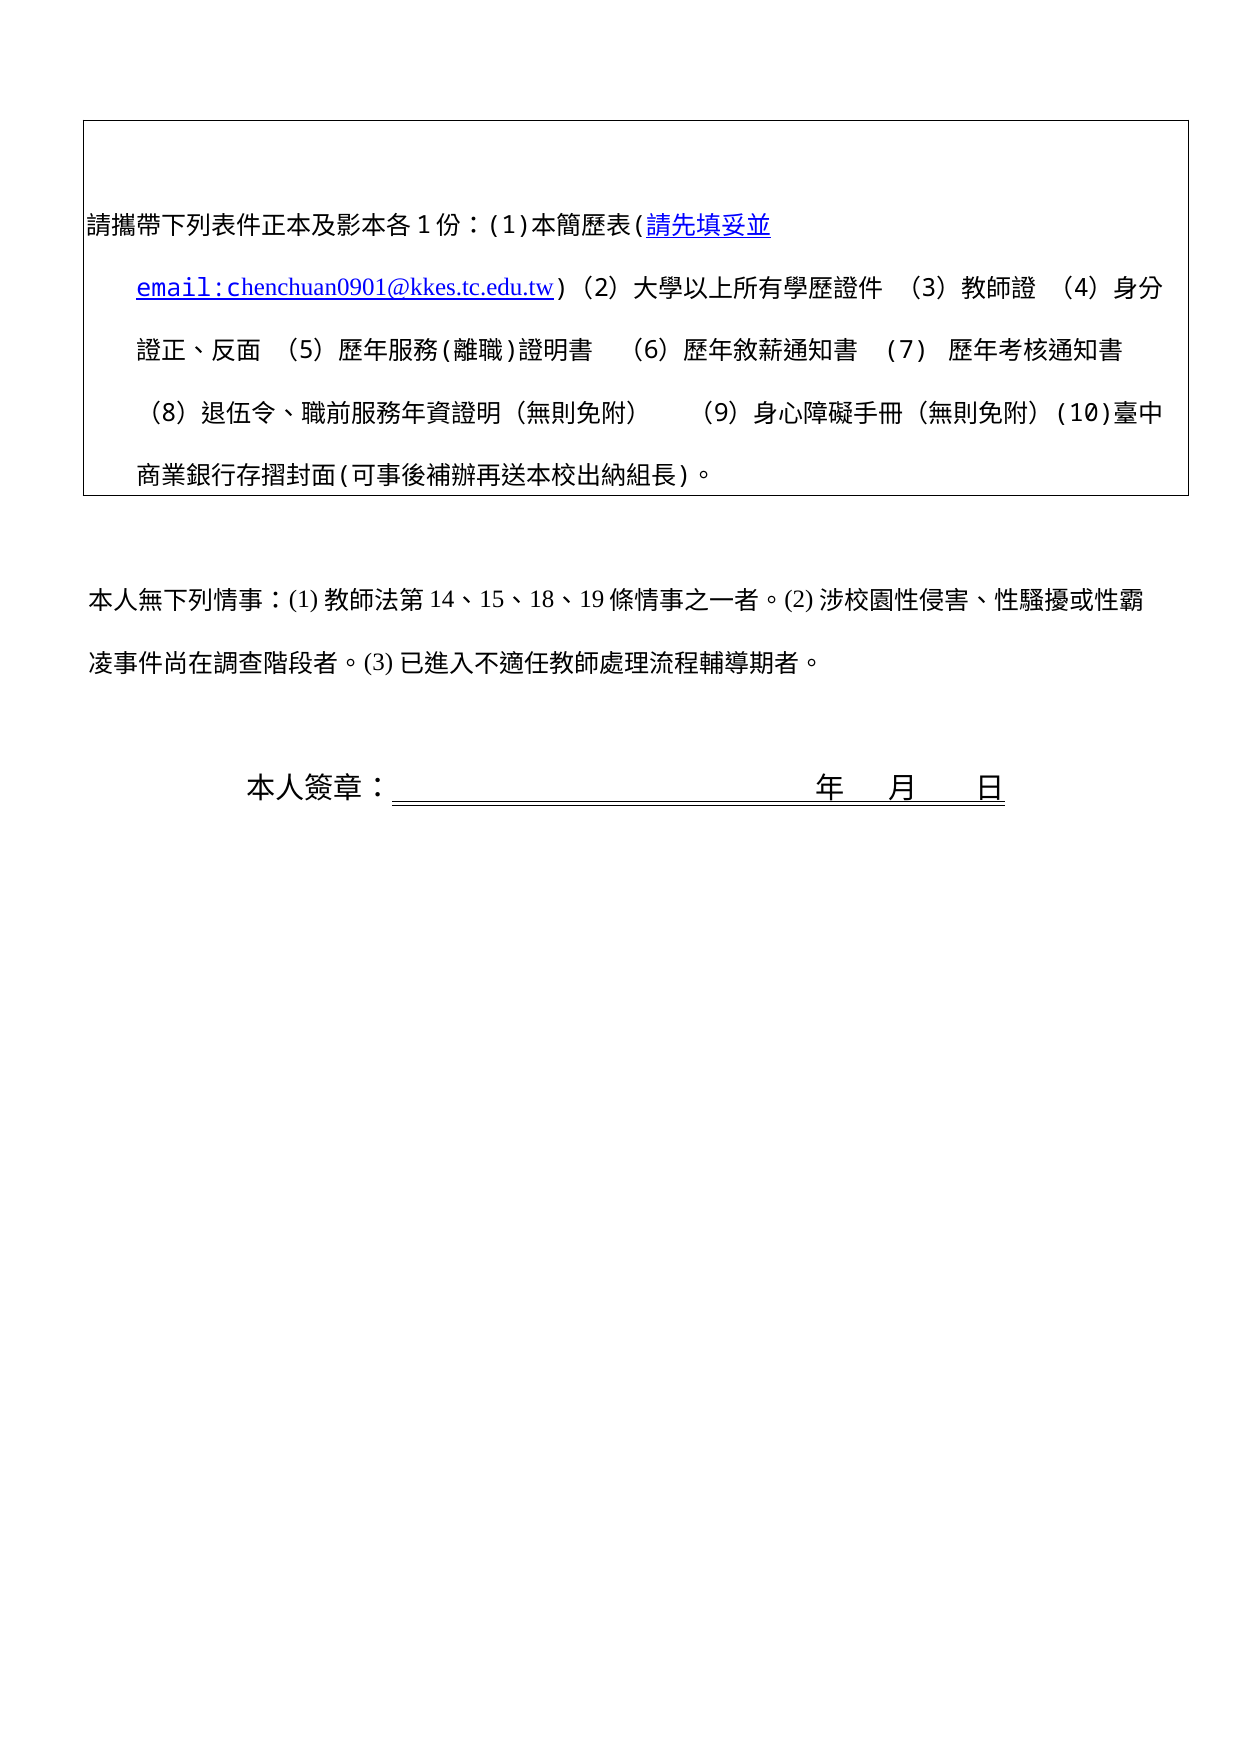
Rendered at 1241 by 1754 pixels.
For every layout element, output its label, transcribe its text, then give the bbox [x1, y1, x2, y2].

table_cell 請攜帶下列表件正本及影本各1份：(1)本簡歷表(請先填妥並email:chenchuan0901@kkes.tc.edu.tw)（2）大學以上所有學歷證件 （3）教師證 （4）身分證正、反面 （5）歷年服務(離職)證明書 （6）歷年敘薪通知書 (7) 歷年考核通知書 （8）退伍令、職前服務年資證明（無則免附） （9）身心障礙手冊（無則免附）(10)臺中商業銀行存摺封面(可事後補辦再送本校出納組長)。 [84, 121, 1188, 494]
text 本人簽章： 年 月 日 [89, 744, 1152, 807]
text 本人無下列情事：(1) 教師法第14、15、18、19條情事之一者。(2) 涉校園性侵害、性騷擾或性霸凌事件尚在調查階段者。(3) 已進入不適任教師處理流程輔導期者。 [89, 557, 1152, 682]
